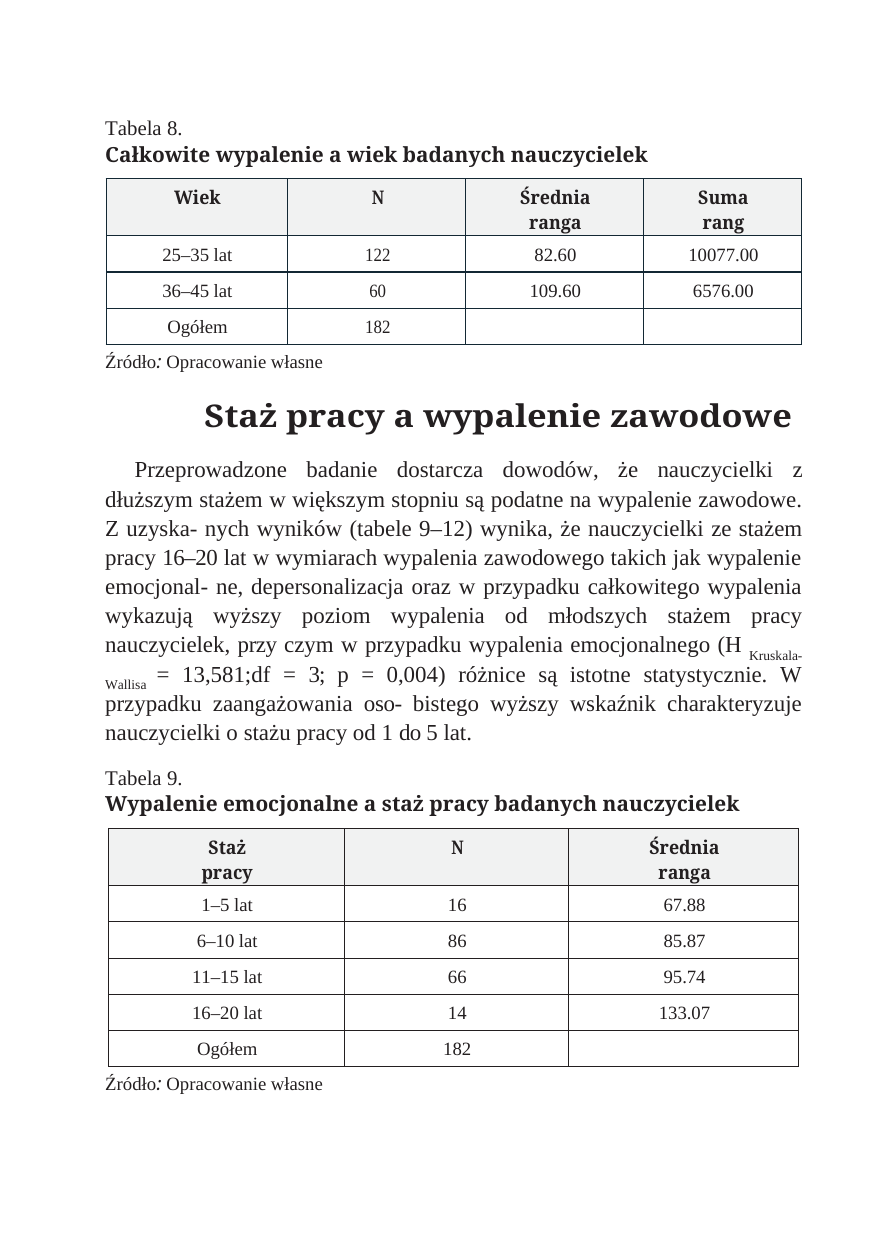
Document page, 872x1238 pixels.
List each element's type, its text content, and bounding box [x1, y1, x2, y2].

table_cell 95.74 [569, 959, 798, 993]
table_cell 122 [288, 236, 465, 271]
text Wypalenie emocjonalne a staż pracy badanych nauczycielek [105, 790, 872, 817]
table_cell 82.60 [466, 236, 643, 271]
table_cell [466, 309, 643, 344]
subtitle Staż pracy a wypalenie zawodowe [204, 394, 872, 437]
table_cell 109.60 [466, 273, 643, 308]
table_cell 182 [345, 1031, 568, 1066]
table_cell [569, 1031, 798, 1066]
table_header Wiek [107, 179, 287, 235]
table_cell 16 [345, 886, 568, 921]
table_cell 10077.00 [644, 236, 801, 271]
table_cell 11–15 lat [109, 959, 344, 993]
text Źródło: Opracowanie własne [105, 1070, 872, 1096]
table_cell 14 [345, 995, 568, 1030]
table_cell 133.07 [569, 995, 798, 1030]
table_header N [345, 829, 568, 885]
text Tabela 8. [105, 117, 872, 140]
table_cell 25–35 lat [107, 236, 287, 271]
table_cell 1–5 lat [109, 886, 344, 921]
table_header Staż pracy [109, 829, 344, 885]
table_cell 182 [288, 309, 465, 344]
text Przeprowadzone badanie dostarcza dowodów, że nauczycielki z dłuższym stażem w większym stopniu są podatne na wypalenie zawodowe. Z uzyska- nych wyników (tabele 9–12) wynika, że nauczycielki ze stażem pracy 16–20 lat w wymiarach wypalenia zawodowego takich jak wypalenie emocjonal- ne, depersonalizacja oraz w przypadku całkowitego wypalenia wykazują wyższy poziom wypalenia od młodszych stażem pracy nauczycielek, przy czym w przypadku wypalenia emocjonalnego (H Kruskala-Wallisa = 13,581;df = 3; p = 0,004) różnice są istotne statystycznie. W przypadku zaangażowania oso- bistego wyższy wskaźnik charakteryzuje nauczycielki o stażu pracy od 1 do 5 lat. [105, 454, 803, 746]
table_header Średnia ranga [569, 829, 798, 885]
text Tabela 9. [105, 767, 872, 790]
text Całkowite wypalenie a wiek badanych nauczycielek [105, 140, 872, 167]
table_header Średnia ranga [466, 179, 643, 235]
table_cell 6–10 lat [109, 922, 344, 957]
table_cell 85.87 [569, 922, 798, 957]
table_cell 66 [345, 959, 568, 993]
table_header N [288, 179, 465, 235]
table_cell 6576.00 [644, 273, 801, 308]
table_header Suma rang [644, 179, 801, 235]
table_cell 16–20 lat [109, 995, 344, 1030]
table_cell 36–45 lat [107, 273, 287, 308]
table_cell 60 [288, 273, 465, 308]
table_cell Ogółem [107, 309, 287, 344]
table_cell Ogółem [109, 1031, 344, 1066]
table_cell 67.88 [569, 886, 798, 921]
table_cell 86 [345, 922, 568, 957]
text Źródło: Opracowanie własne [105, 348, 872, 373]
table_cell [644, 309, 801, 344]
